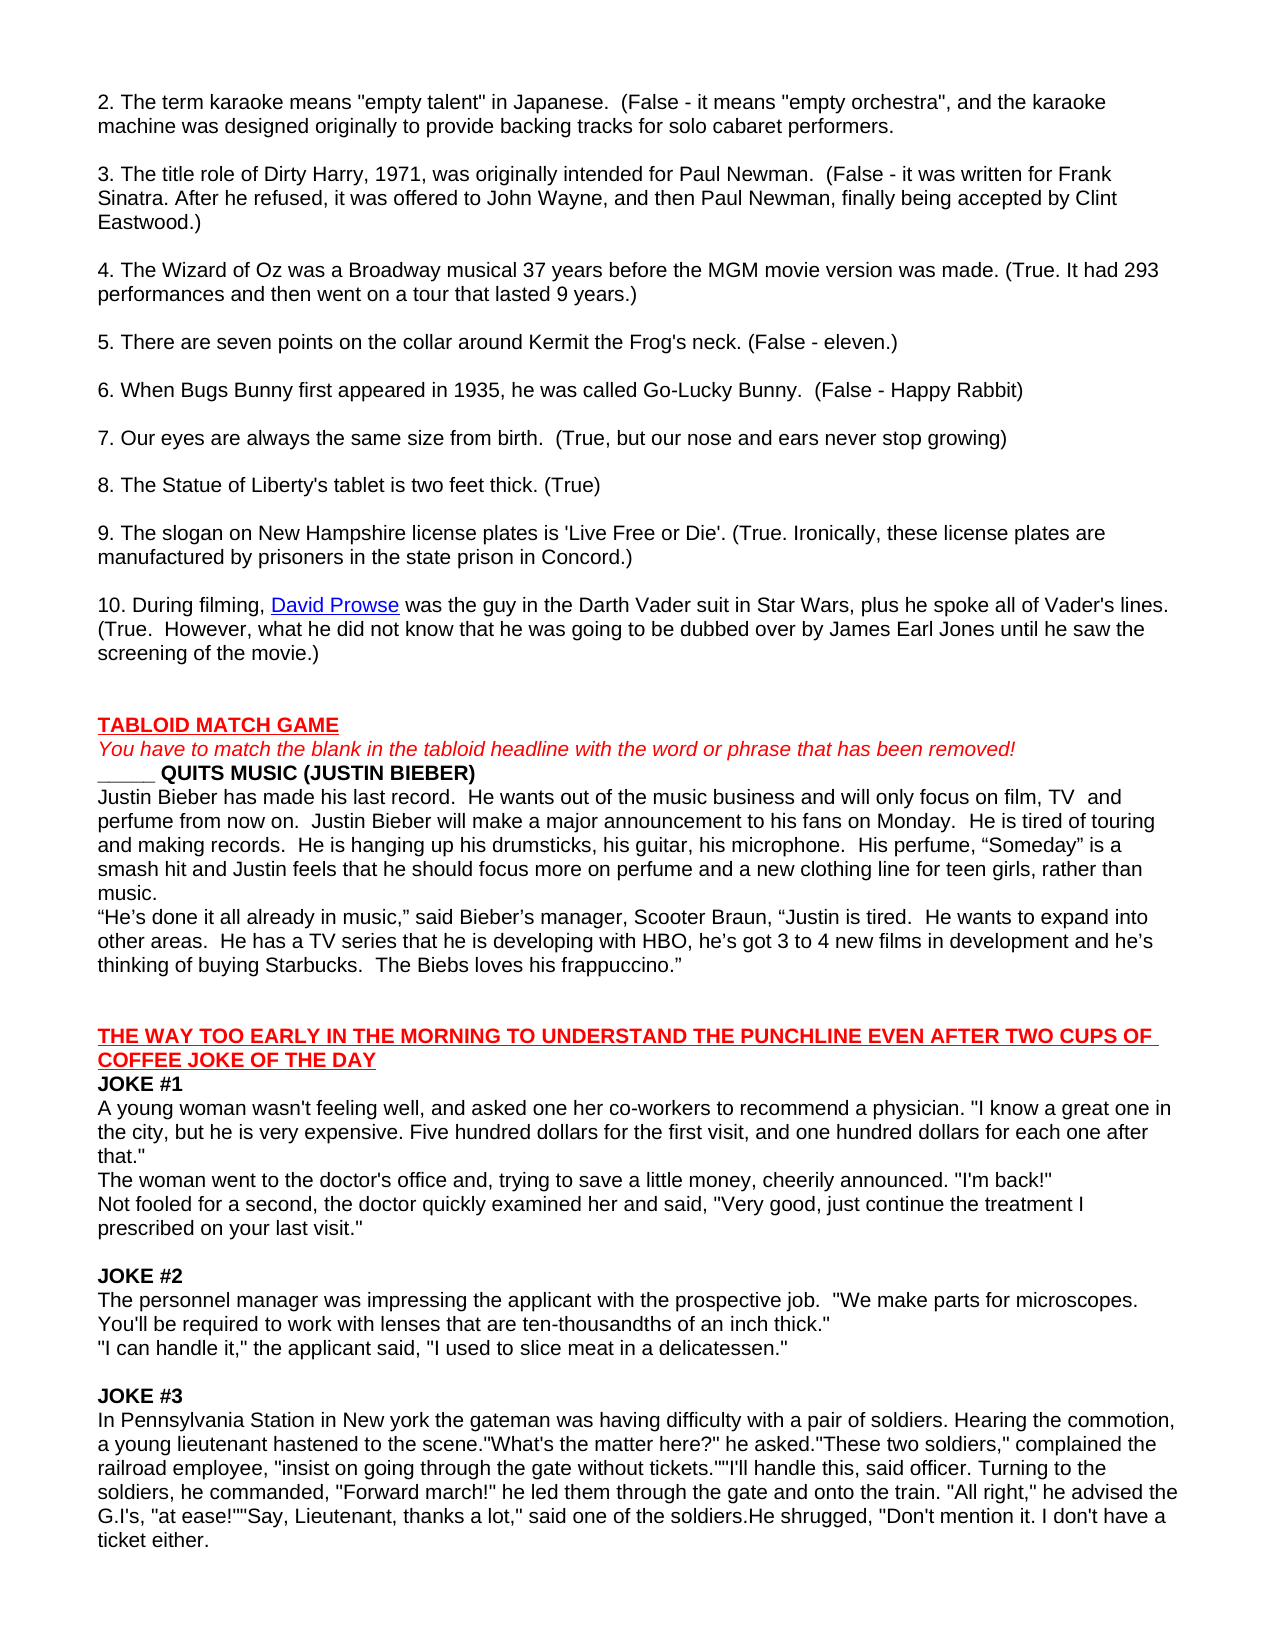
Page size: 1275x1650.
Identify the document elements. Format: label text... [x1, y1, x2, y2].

text A young woman wasn't feeling well, and asked one her co-workers to recommend a physician. "I know a great one in the city, but he is very expensive. Five hundred dollars for the first visit, and one hundred dollars for each one after that." The woman went to the doctor's office and, trying to save a little money, cheerily announced. "I'm back!" Not fooled for a second, the doctor quickly examined her and said, "Very good, just continue the treatment I prescribed on your last visit." [97, 1096, 1185, 1240]
text The personnel manager was impressing the applicant with the prospective job. "We make parts for microscopes. You'll be required to work with lenses that are ten-thousandths of an inch thick." [97, 1288, 1185, 1336]
text TABLOID MATCH GAME [97, 713, 1185, 737]
text 3. The title role of Dirty Harry, 1971, was originally intended for Paul Newman. (False - it was written for Frank Sinatra. After he refused, it was offered to John Wayne, and then Paul Newman, finally being accepted by Clint Eastwood.) [97, 162, 1185, 234]
text You have to match the blank in the tabloid headline with the word or phrase that has been removed! [97, 737, 1185, 761]
text 7. Our eyes are always the same size from birth. (True, but our nose and ears never stop growing) [97, 425, 1185, 449]
text _____ QUITS MUSIC (JUSTIN BIEBER) [97, 761, 1185, 785]
text “He’s done it all already in music,” said Bieber’s manager, Scooter Braun, “Justin is tired. He wants to expand into other areas. He has a TV series that he is developing with HBO, he’s got 3 to 4 new films in development and he’s thinking of buying Starbucks. The Biebs loves his frappuccino.” [97, 904, 1185, 976]
text JOKE #2 [97, 1264, 1185, 1288]
text Justin Bieber has made his last record. He wants out of the music business and will only focus on film, TV and perfume from now on. Justin Bieber will make a major announcement to his fans on Monday. He is tired of touring and making records. He is hanging up his drumsticks, his guitar, his microphone. His perfume, “Someday” is a smash hit and Justin feels that he should focus more on perfume and a new clothing line for teen girls, rather than music. [97, 785, 1185, 904]
text "I can handle it," the applicant said, "I used to slice meat in a delicatessen." [97, 1336, 1185, 1360]
text 6. When Bugs Bunny first appeared in 1935, he was called Go-Lucky Bunny. (False - Happy Rabbit) [97, 377, 1185, 401]
text 5. There are seven points on the collar around Kermit the Frog's neck. (False - eleven.) [97, 329, 1185, 353]
text JOKE #1 [97, 1072, 1185, 1096]
text 9. The slogan on New Hampshire license plates is 'Live Free or Die'. (True. Ironically, these license plates are manufactured by prisoners in the state prison in Concord.) [97, 521, 1185, 569]
text In Pennsylvania Station in New york the gateman was having difficulty with a pair of soldiers. Hearing the commotion, a young lieutenant hastened to the scene. "What's the matter here?" he asked. "These two soldiers," complained the railroad employee, "insist on going through the gate without tickets." "I'll handle this, said officer. Turning to the soldiers, he commanded, "Forward march!" he led them through the gate and onto the train. "All right," he advised the G.I's, "at ease!" "Say, Lieutenant, thanks a lot," said one of the soldiers. He shrugged, "Don't mention it. I don't have a ticket either. [97, 1408, 1185, 1551]
text JOKE #3 [97, 1384, 1185, 1408]
text THE WAY TOO EARLY IN THE MORNING TO UNDERSTAND THE PUNCHLINE EVEN AFTER TWO CUPS OF COFFEE JOKE OF THE DAY [97, 1024, 1185, 1072]
text 8. The Statue of Liberty's tablet is two feet thick. (True) [97, 473, 1185, 497]
text 10. During filming, David Prowse was the guy in the Darth Vader suit in Star Wars, plus he spoke all of Vader's lines. (True. However, what he did not know that he was going to be dubbed over by James Earl Jones until he saw the screening of the movie.) [97, 593, 1185, 665]
text 2. The term karaoke means "empty talent" in Japanese. (False - it means "empty orchestra", and the karaoke machine was designed originally to provide backing tracks for solo cabaret performers. [97, 90, 1185, 138]
text 4. The Wizard of Oz was a Broadway musical 37 years before the MGM movie version was made. (True. It had 293 performances and then went on a tour that lasted 9 years.) [97, 258, 1185, 306]
